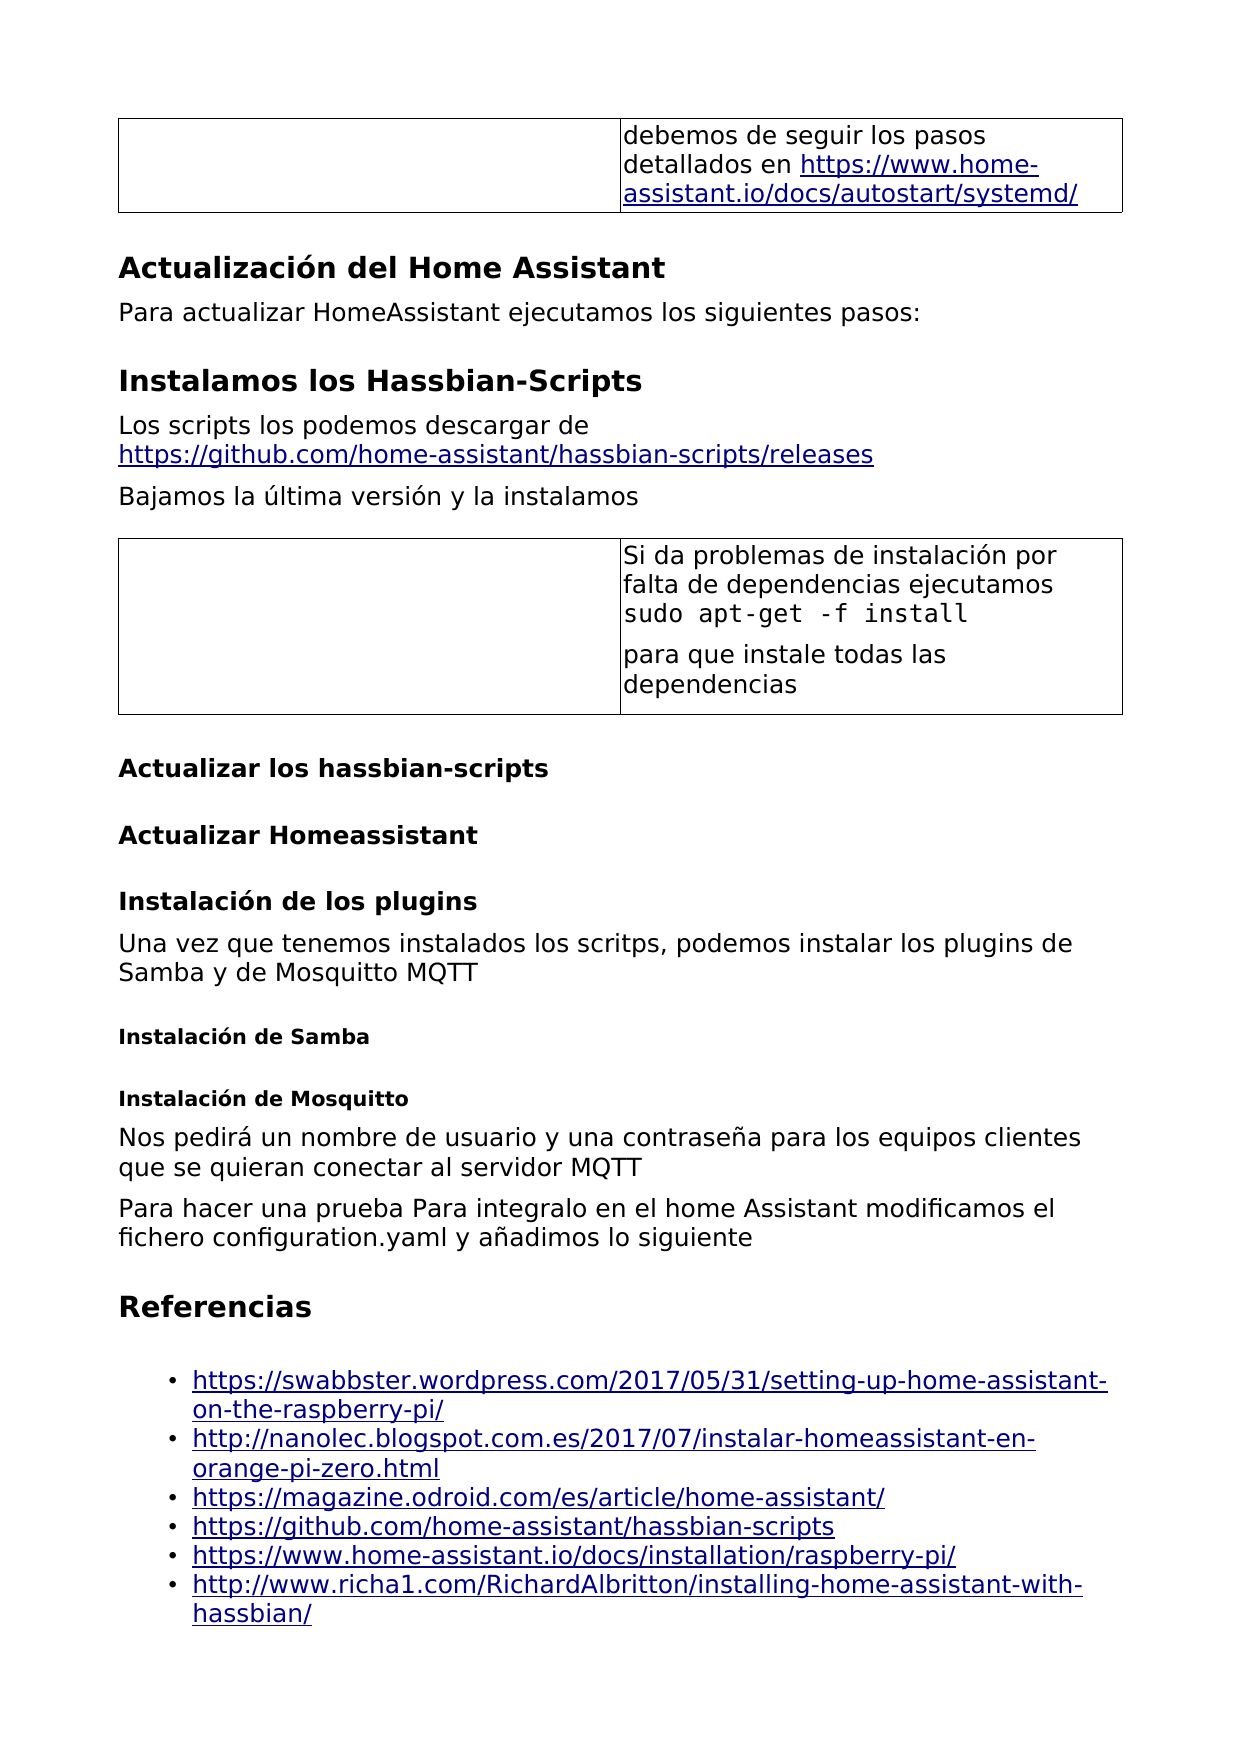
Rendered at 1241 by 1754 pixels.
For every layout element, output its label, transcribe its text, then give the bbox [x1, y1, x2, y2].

subtitle Referencias [118, 1290, 1122, 1324]
list https://magazine.odroid.com/es/article/home-assistant/ [177, 1483, 1122, 1512]
subtitle Actualizar los hassbian-scripts [118, 754, 1122, 783]
subtitle Instalación de los plugins [118, 888, 1122, 917]
table_header debemos de seguir los pasos detallados en https://www.home-assistant.io/docs/autostart/systemd/ [621, 119, 1122, 212]
text Una vez que tenemos instalados los scritps, podemos instalar los plugins de Samba y de Mosquitto MQTT [118, 929, 1122, 988]
table_header [119, 119, 620, 212]
list http://www.richa1.com/RichardAlbritton/installing-home-assistant-with-hassbian/ [177, 1570, 1122, 1629]
table_header [119, 539, 620, 714]
table_header Si da problemas de instalación por falta de dependencias ejecutamos sudo apt-get -f install para que instale todas las dependencias [621, 539, 1122, 714]
subtitle Instalamos los Hassbian-Scripts [118, 364, 1122, 398]
list https://swabbster.wordpress.com/2017/05/31/setting-up-home-assistant-on-the-raspberry-pi/ [177, 1366, 1122, 1424]
subtitle Instalación de Mosquitto [118, 1087, 1122, 1111]
text Para actualizar HomeAssistant ejecutamos los siguientes pasos: [118, 298, 1122, 327]
list https://github.com/home-assistant/hassbian-scripts [177, 1512, 1122, 1541]
subtitle Actualización del Home Assistant [118, 251, 1122, 285]
text Los scripts los podemos descargar de https://github.com/home-assistant/hassbian-scripts/releases [118, 411, 1122, 469]
subtitle Actualizar Homeassistant [118, 821, 1122, 850]
text Nos pedirá un nombre de usuario y una contraseña para los equipos clientes que se quieran conectar al servidor MQTT [118, 1124, 1122, 1182]
subtitle Instalación de Samba [118, 1025, 1122, 1049]
list https://www.home-assistant.io/docs/installation/raspberry-pi/ [177, 1541, 1122, 1570]
text Para hacer una prueba Para integralo en el home Assistant modificamos el fichero configuration.yaml y añadimos lo siguiente [118, 1194, 1122, 1253]
text Bajamos la última versión y la instalamos [118, 482, 1122, 511]
list http://nanolec.blogspot.com.es/2017/07/instalar-homeassistant-en-orange-pi-zero.html [177, 1424, 1122, 1483]
